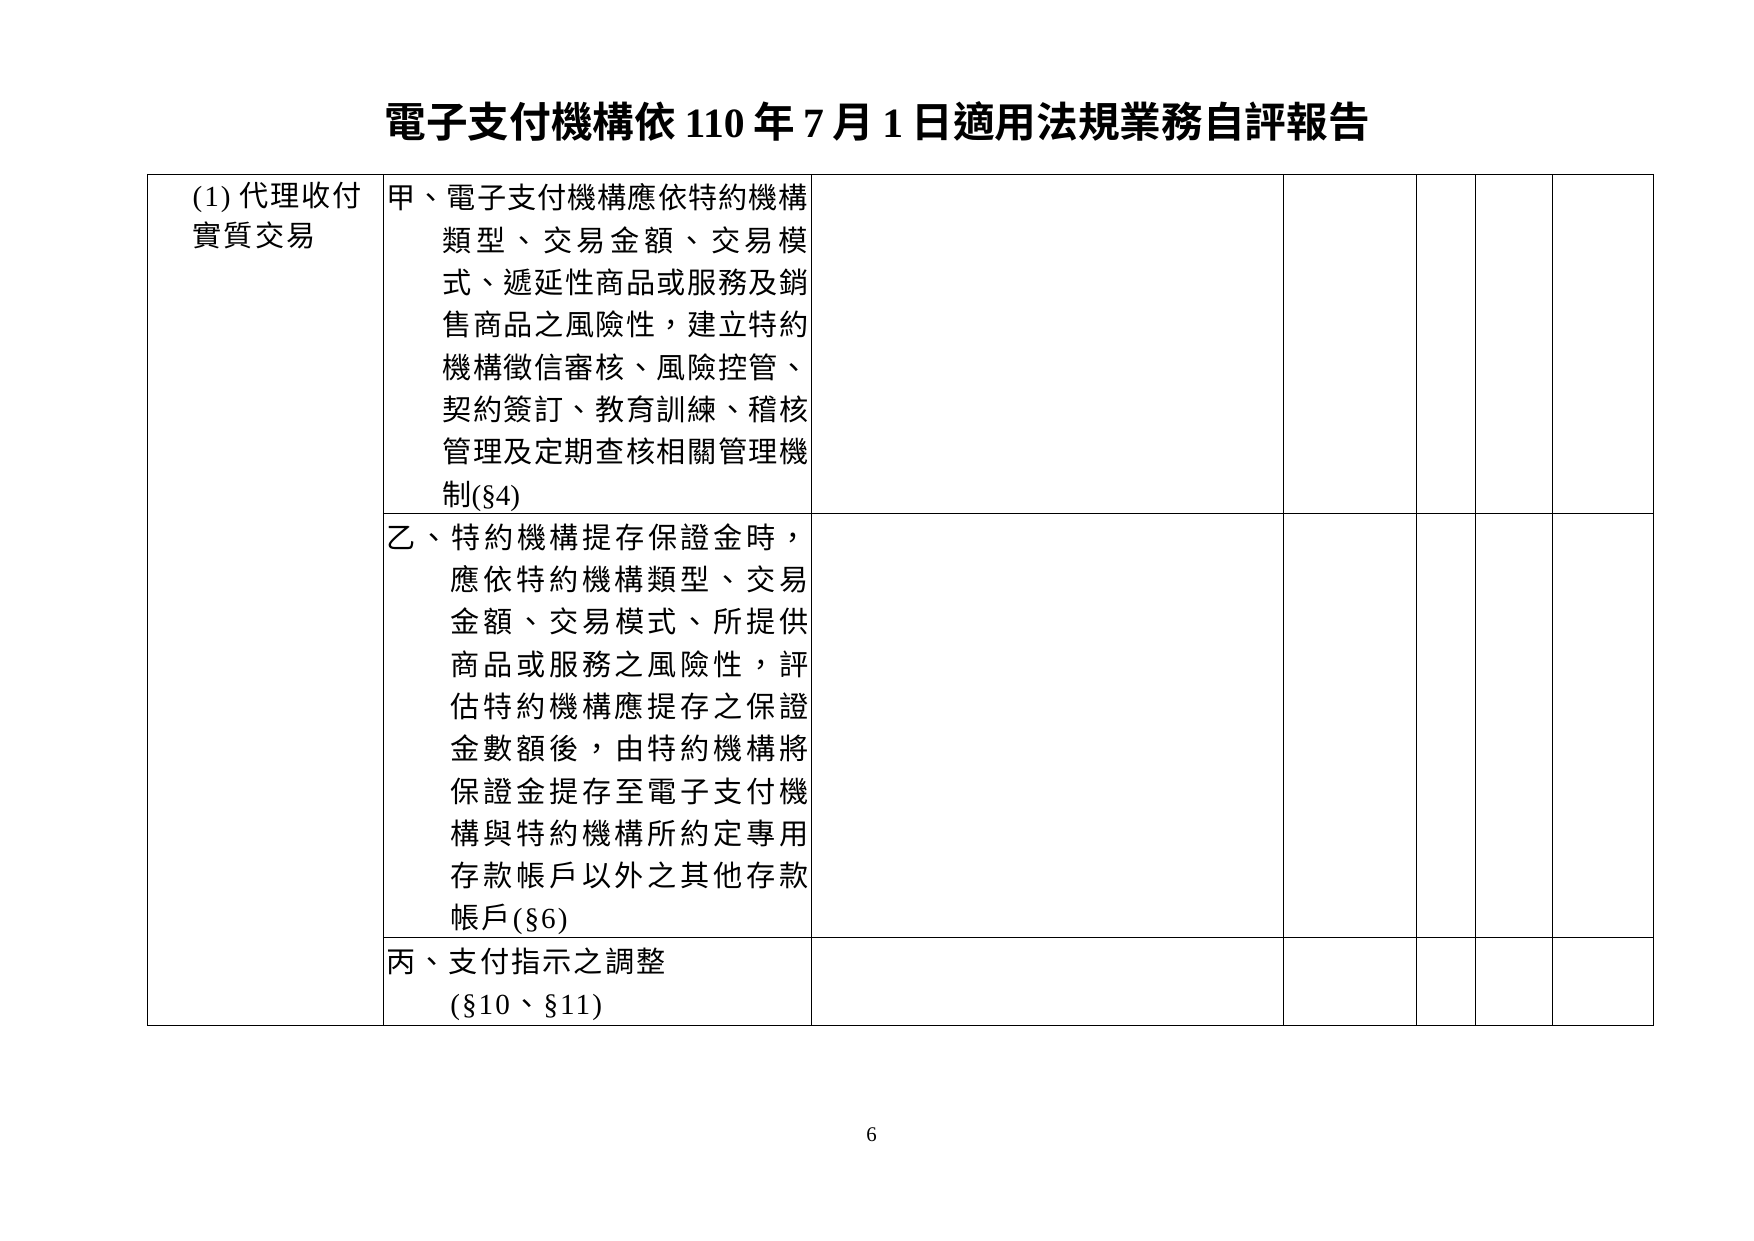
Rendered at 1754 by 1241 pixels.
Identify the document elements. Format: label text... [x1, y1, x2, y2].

table_cell [1553, 938, 1653, 1024]
table_cell [1284, 514, 1416, 937]
table_cell [1417, 514, 1475, 937]
table_cell [1284, 938, 1416, 1024]
table_cell 甲、電子支付機構應依特約機構類型、交易金額、交易模式、遞延性商品或服務及銷售商品之風險性，建立特約機構徵信審核、風險控管、契約簽訂、教育訓練、稽核管理及定期查核相關管理機制(§4) [384, 175, 811, 513]
table_cell (1) 代理收付實質交易 [148, 175, 383, 1024]
table_cell [812, 175, 1283, 513]
table_cell [1553, 514, 1653, 937]
table_cell [812, 514, 1283, 937]
table_cell [1476, 938, 1552, 1024]
table_cell [1417, 938, 1475, 1024]
table_cell 乙、特約機構提存保證金時，應依特約機構類型、交易金額、交易模式、所提供商品或服務之風險性，評估特約機構應提存之保證金數額後，由特約機構將保證金提存至電子支付機構與特約機構所約定專用存款帳戶以外之其他存款帳戶(§6) [384, 514, 811, 937]
table_cell [1284, 175, 1416, 513]
table_cell 丙、支付指示之調整(§10、§11) [384, 938, 811, 1024]
table_cell [1476, 175, 1552, 513]
table_cell [1553, 175, 1653, 513]
table_cell [812, 938, 1283, 1024]
table_cell [1476, 514, 1552, 937]
table_cell [1417, 175, 1475, 513]
